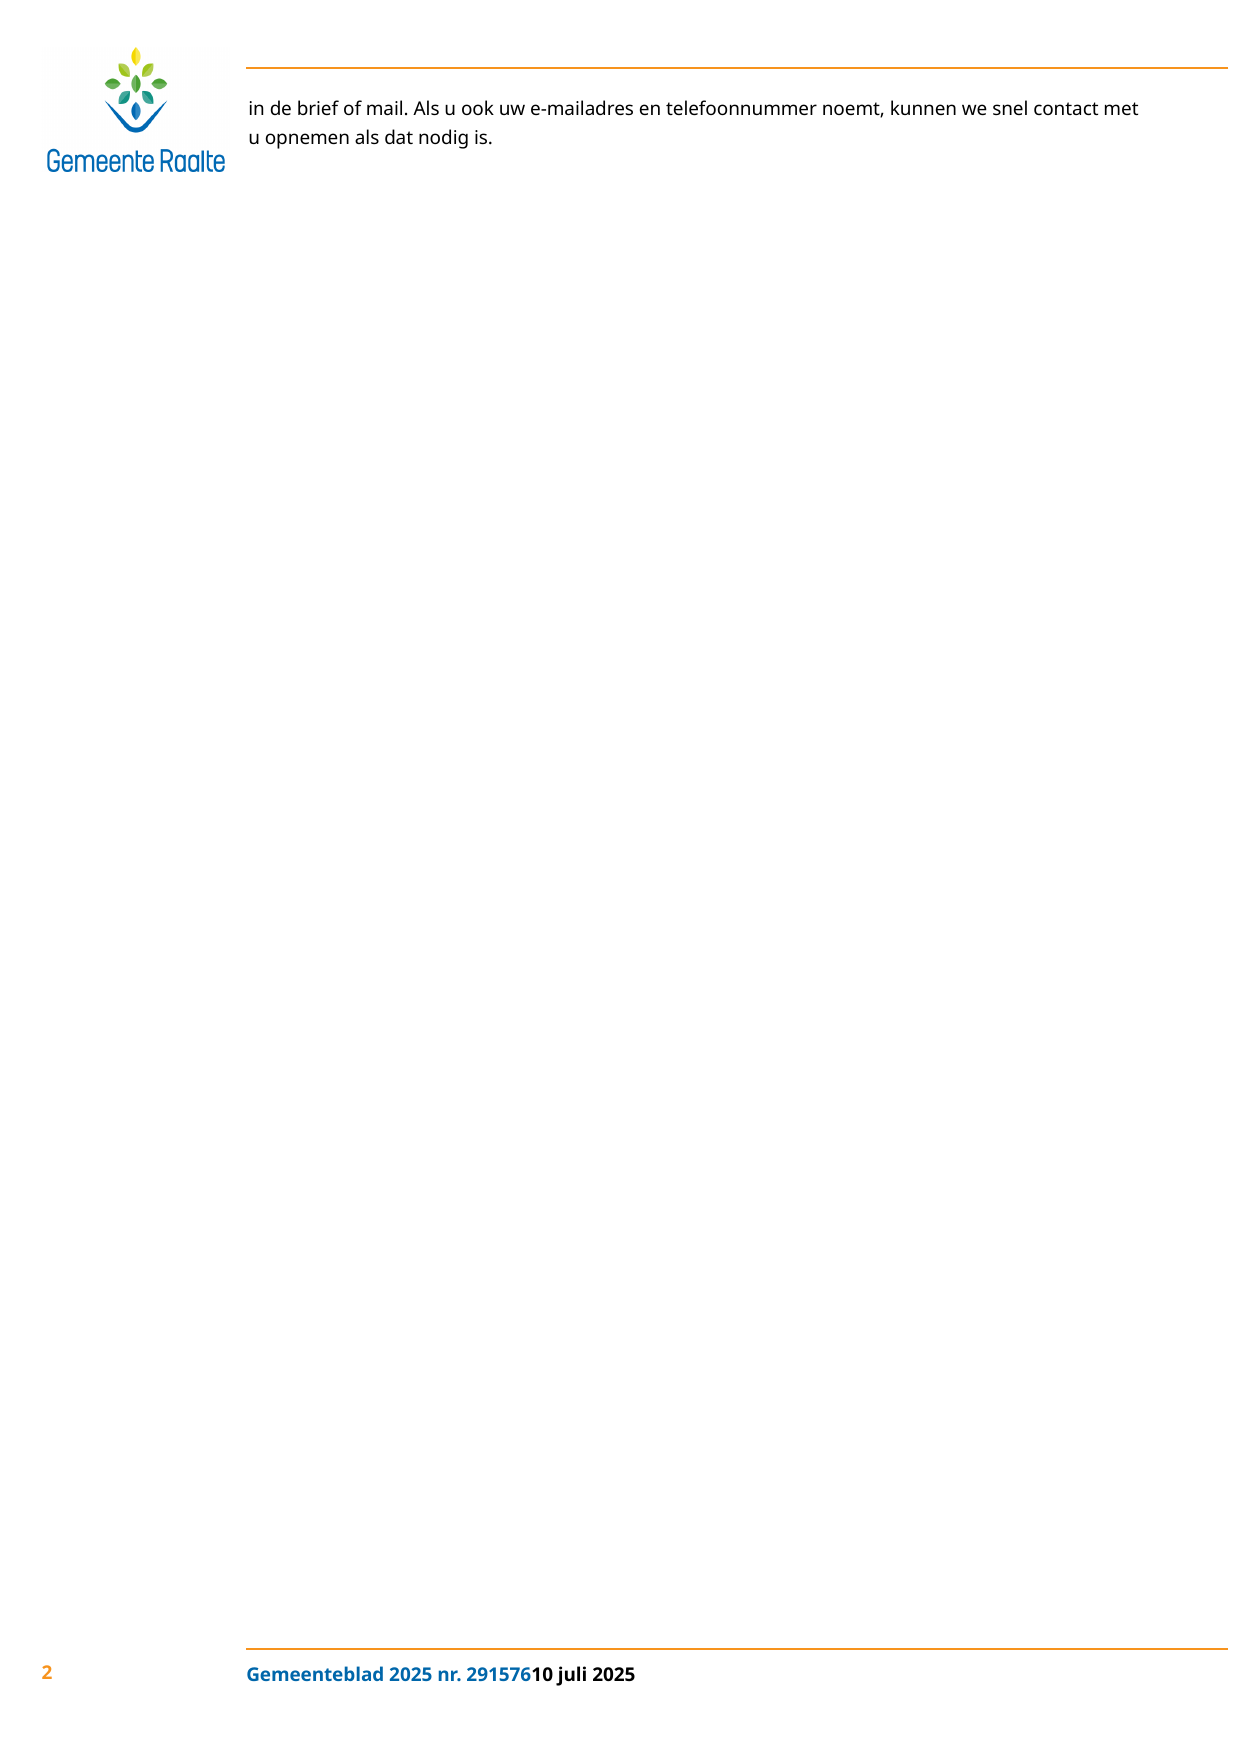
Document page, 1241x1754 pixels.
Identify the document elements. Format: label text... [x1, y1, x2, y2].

text in de brief of mail. Als u ook uw e-mailadres en telefoonnummer noemt, kunnen we snel contact met u opnemen als dat nodig is. [248, 95, 1152, 150]
picture [41, 47, 231, 172]
